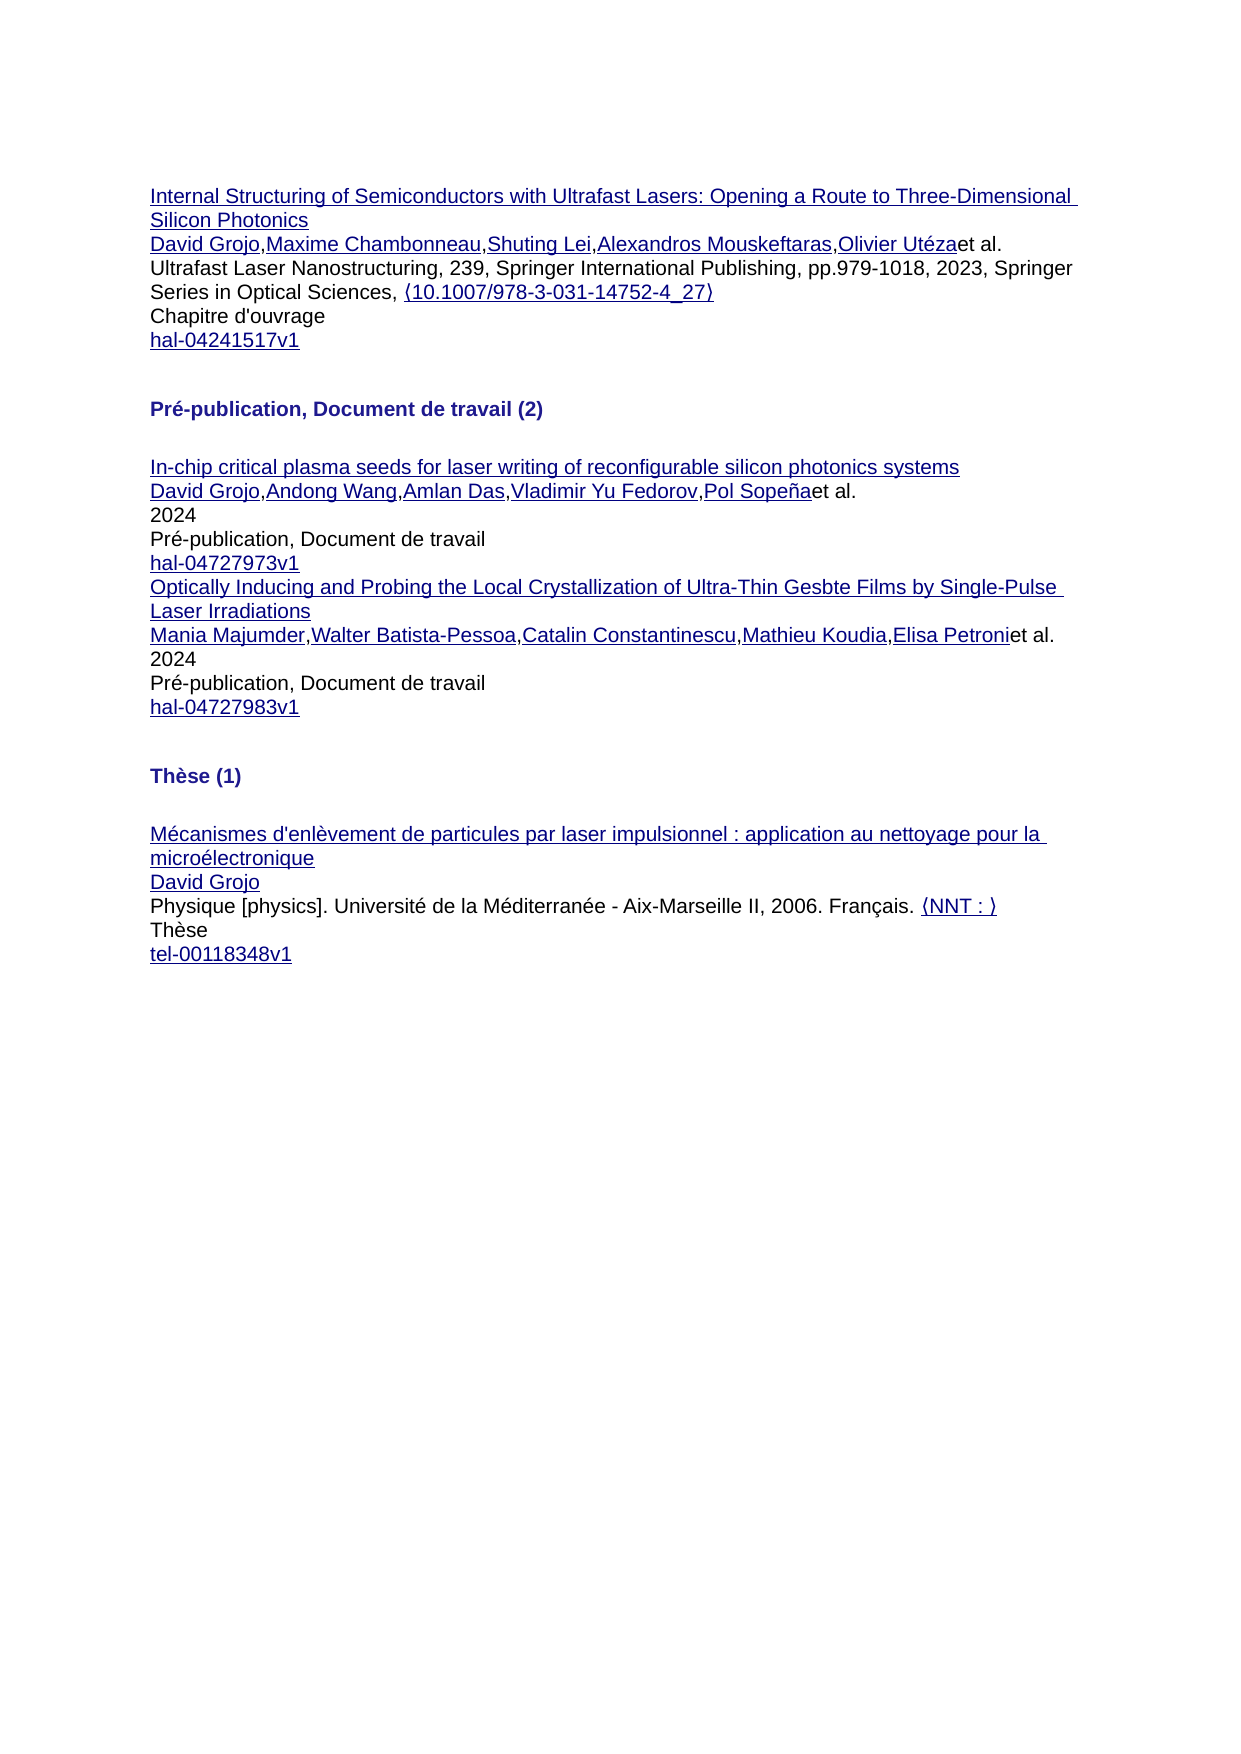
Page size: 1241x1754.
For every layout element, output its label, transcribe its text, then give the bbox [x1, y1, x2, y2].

table_header Mécanismes d'enlèvement de particules par laser impulsionnel : application au nettoyage pour la microélectronique David Grojo Physique [physics]. Université de la Méditerranée - Aix-Marseille II, 2006. Français. ⟨NNT : ⟩ Thèse tel-00118348v1 [150, 822, 1090, 966]
subtitle Thèse (1) [150, 763, 1090, 787]
subtitle Pré-publication, Document de travail (2) [150, 397, 1090, 421]
table_cell Optically Inducing and Probing the Local Crystallization of Ultra-Thin Gesbte Films by Single-Pulse Laser Irradiations Mania Majumder,Walter Batista-Pessoa,Catalin Constantinescu,Mathieu Koudia,Elisa Petroniet al. 2024 Pré-publication, Document de travail hal-04727983v1 [150, 575, 1090, 719]
table_header In-chip critical plasma seeds for laser writing of reconfigurable silicon photonics systems David Grojo,Andong Wang,Amlan Das,Vladimir Yu Fedorov,Pol Sopeñaet al. 2024 Pré-publication, Document de travail hal-04727973v1 [150, 455, 1090, 575]
table_header Internal Structuring of Semiconductors with Ultrafast Lasers: Opening a Route to Three-Dimensional Silicon Photonics David Grojo,Maxime Chambonneau,Shuting Lei,Alexandros Mouskeftaras,Olivier Utézaet al. Ultrafast Laser Nanostructuring, 239, Springer International Publishing, pp.979-1018, 2023, Springer Series in Optical Sciences, ⟨10.1007/978-3-031-14752-4_27⟩ Chapitre d'ouvrage hal-04241517v1 [150, 184, 1090, 352]
